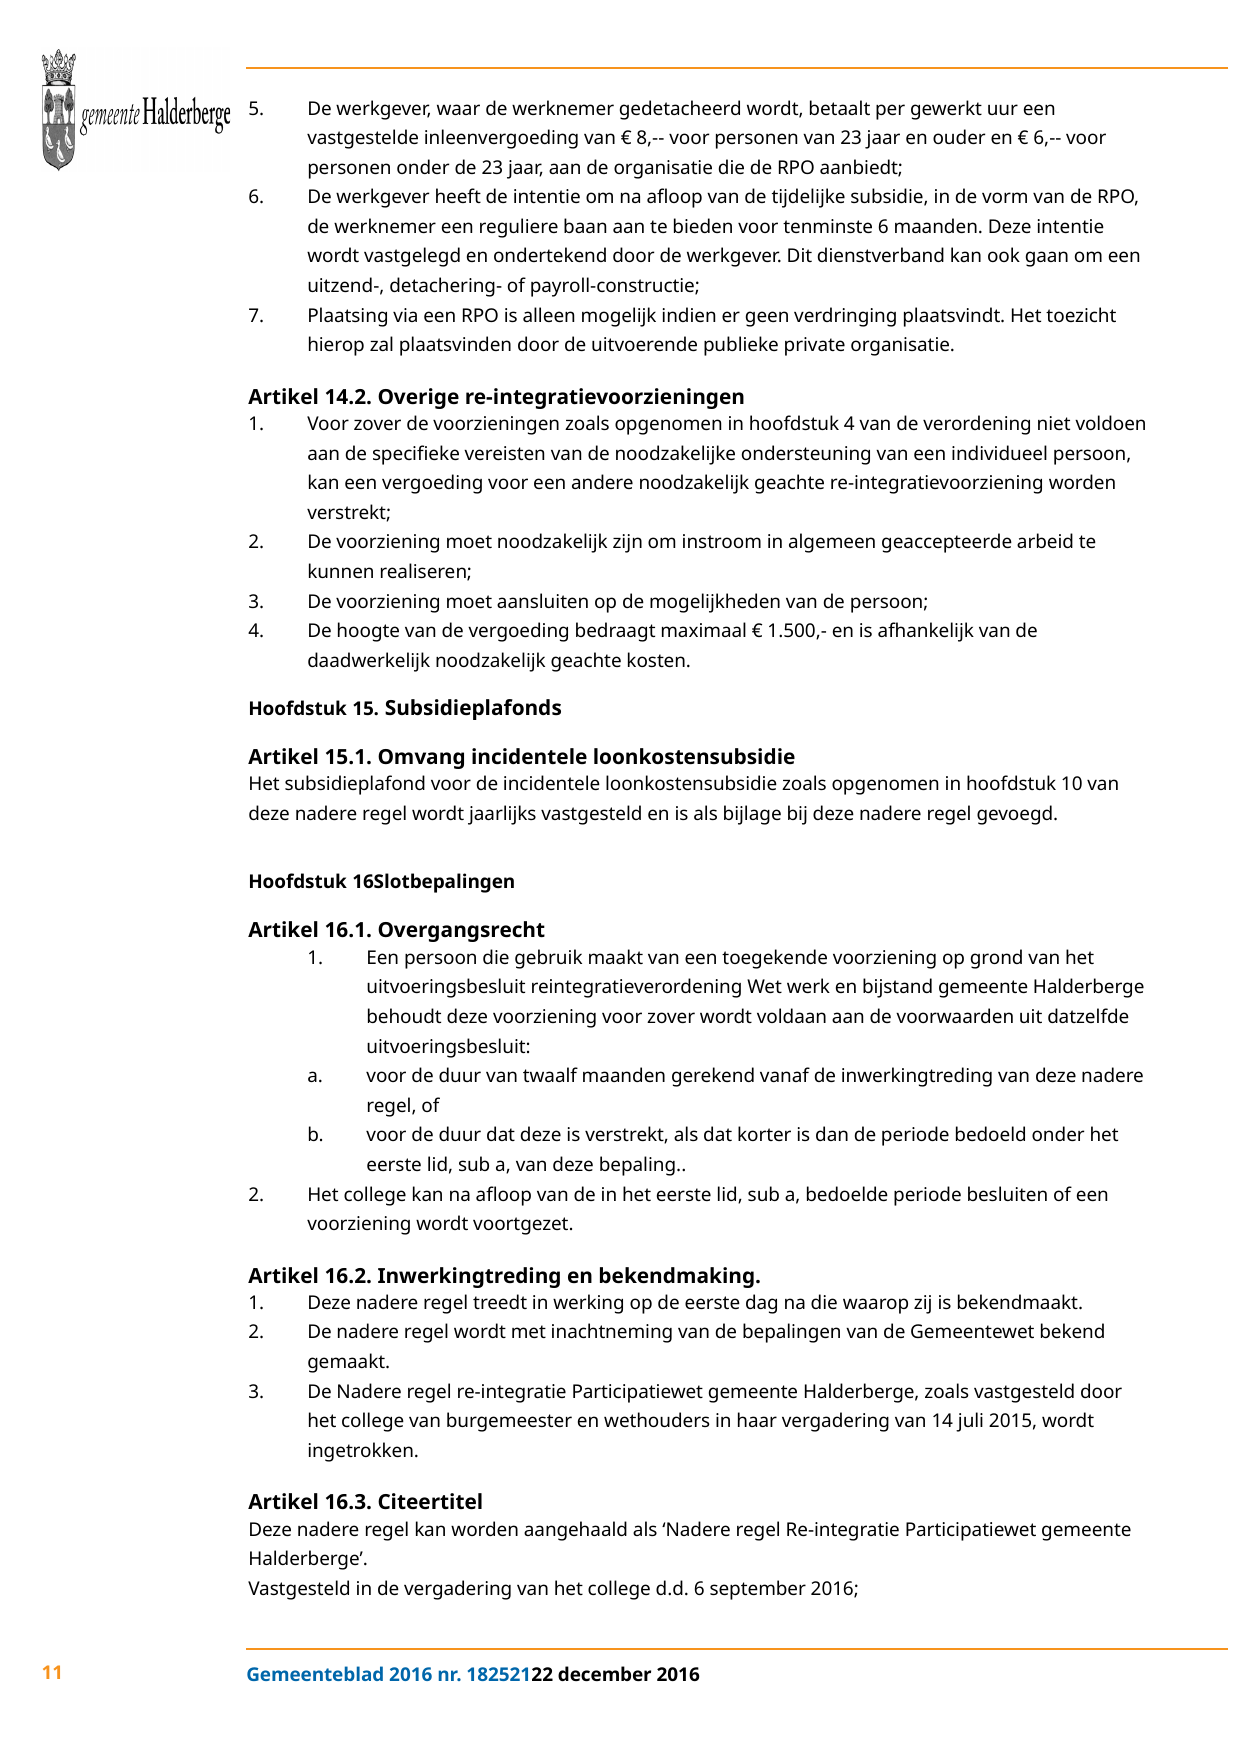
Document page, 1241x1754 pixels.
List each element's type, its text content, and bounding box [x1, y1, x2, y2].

text Hoofdstuk 15. Subsidieplafonds [248, 693, 1152, 721]
list Voor zover de voorzieningen zoals opgenomen in hoofdstuk 4 van de verordening niet voldoen aan de specifieke vereisten van de noodzakelijke ondersteuning van een individueel persoon, kan een vergoeding voor een andere noodzakelijk geachte re-integratievoorziening worden verstrekt; [248, 410, 1152, 525]
text Artikel 16.2. Inwerkingtreding en bekendmaking. [248, 1261, 1152, 1289]
text Artikel 16.1. Overgangsrecht [248, 916, 1152, 944]
text Hoofdstuk 16Slotbepalingen [248, 866, 1152, 895]
list De werkgever, waar de werknemer gedetacheerd wordt, betaalt per gewerkt uur een vastgestelde inleenvergoeding van € 8,-- voor personen van 23 jaar en ouder en € 6,-- voor personen onder de 23 jaar, aan de organisatie die de RPO aanbiedt; [248, 95, 1152, 180]
list Een persoon die gebruik maakt van een toegekende voorziening op grond van het uitvoeringsbesluit reintegratieverordening Wet werk en bijstand gemeente Halderberge behoudt deze voorziening voor zover wordt voldaan aan de voorwaarden uit datzelfde uitvoeringsbesluit: [307, 944, 1152, 1058]
list De nadere regel wordt met inachtneming van de bepalingen van de Gemeentewet bekend gemaakt. [248, 1319, 1152, 1374]
list De Nadere regel re-integratie Participatiewet gemeente Halderberge, zoals vastgesteld door het college van burgemeester en wethouders in haar vergadering van 14 juli 2015, wordt ingetrokken. [248, 1378, 1152, 1463]
text Artikel 14.2. Overige re-integratievoorzieningen [248, 382, 1152, 410]
list De hoogte van de vergoeding bedraagt maximaal € 1.500,- en is afhankelijk van de daadwerkelijk noodzakelijk geachte kosten. [248, 617, 1152, 673]
list Plaatsing via een RPO is alleen mogelijk indien er geen verdringing plaatsvindt. Het toezicht hierop zal plaatsvinden door de uitvoerende publieke private organisatie. [248, 302, 1152, 357]
text Deze nadere regel kan worden aangehaald als ‘Nadere regel Re-integratie Participatiewet gemeente Halderberge’. [248, 1516, 1152, 1571]
text Het subsidieplafond voor de incidentele loonkostensubsidie zoals opgenomen in hoofdstuk 10 van deze nadere regel wordt jaarlijks vastgesteld en is als bijlage bij deze nadere regel gevoegd. [248, 770, 1152, 826]
text Vastgesteld in de vergadering van het college d.d. 6 september 2016; [248, 1575, 1152, 1601]
text Artikel 16.3. Citeertitel [248, 1487, 1152, 1516]
list De werkgever heeft de intentie om na afloop van de tijdelijke subsidie, in de vorm van de RPO, de werknemer een reguliere baan aan te bieden voor tenminste 6 maanden. Deze intentie wordt vastgelegd en ondertekend door de werkgever. Dit dienstverband kan ook gaan om een uitzend-, detachering- of payroll-constructie; [248, 183, 1152, 298]
list voor de duur van twaalf maanden gerekend vanaf de inwerkingtreding van deze nadere regel, of [307, 1062, 1152, 1118]
list voor de duur dat deze is verstrekt, als dat korter is dan de periode bedoeld onder het eerste lid, sub a, van deze bepaling.. [307, 1122, 1152, 1177]
picture [41, 47, 231, 172]
text Artikel 15.1. Omvang incidentele loonkostensubsidie [248, 742, 1152, 770]
list De voorziening moet aansluiten op de mogelijkheden van de persoon; [248, 588, 1152, 613]
list De voorziening moet noodzakelijk zijn om instroom in algemeen geaccepteerde arbeid te kunnen realiseren; [248, 529, 1152, 584]
list Deze nadere regel treedt in werking op de eerste dag na die waarop zij is bekendmaakt. [248, 1289, 1152, 1315]
list Het college kan na afloop van de in het eerste lid, sub a, bedoelde periode besluiten of een voorziening wordt voortgezet. [248, 1181, 1152, 1236]
